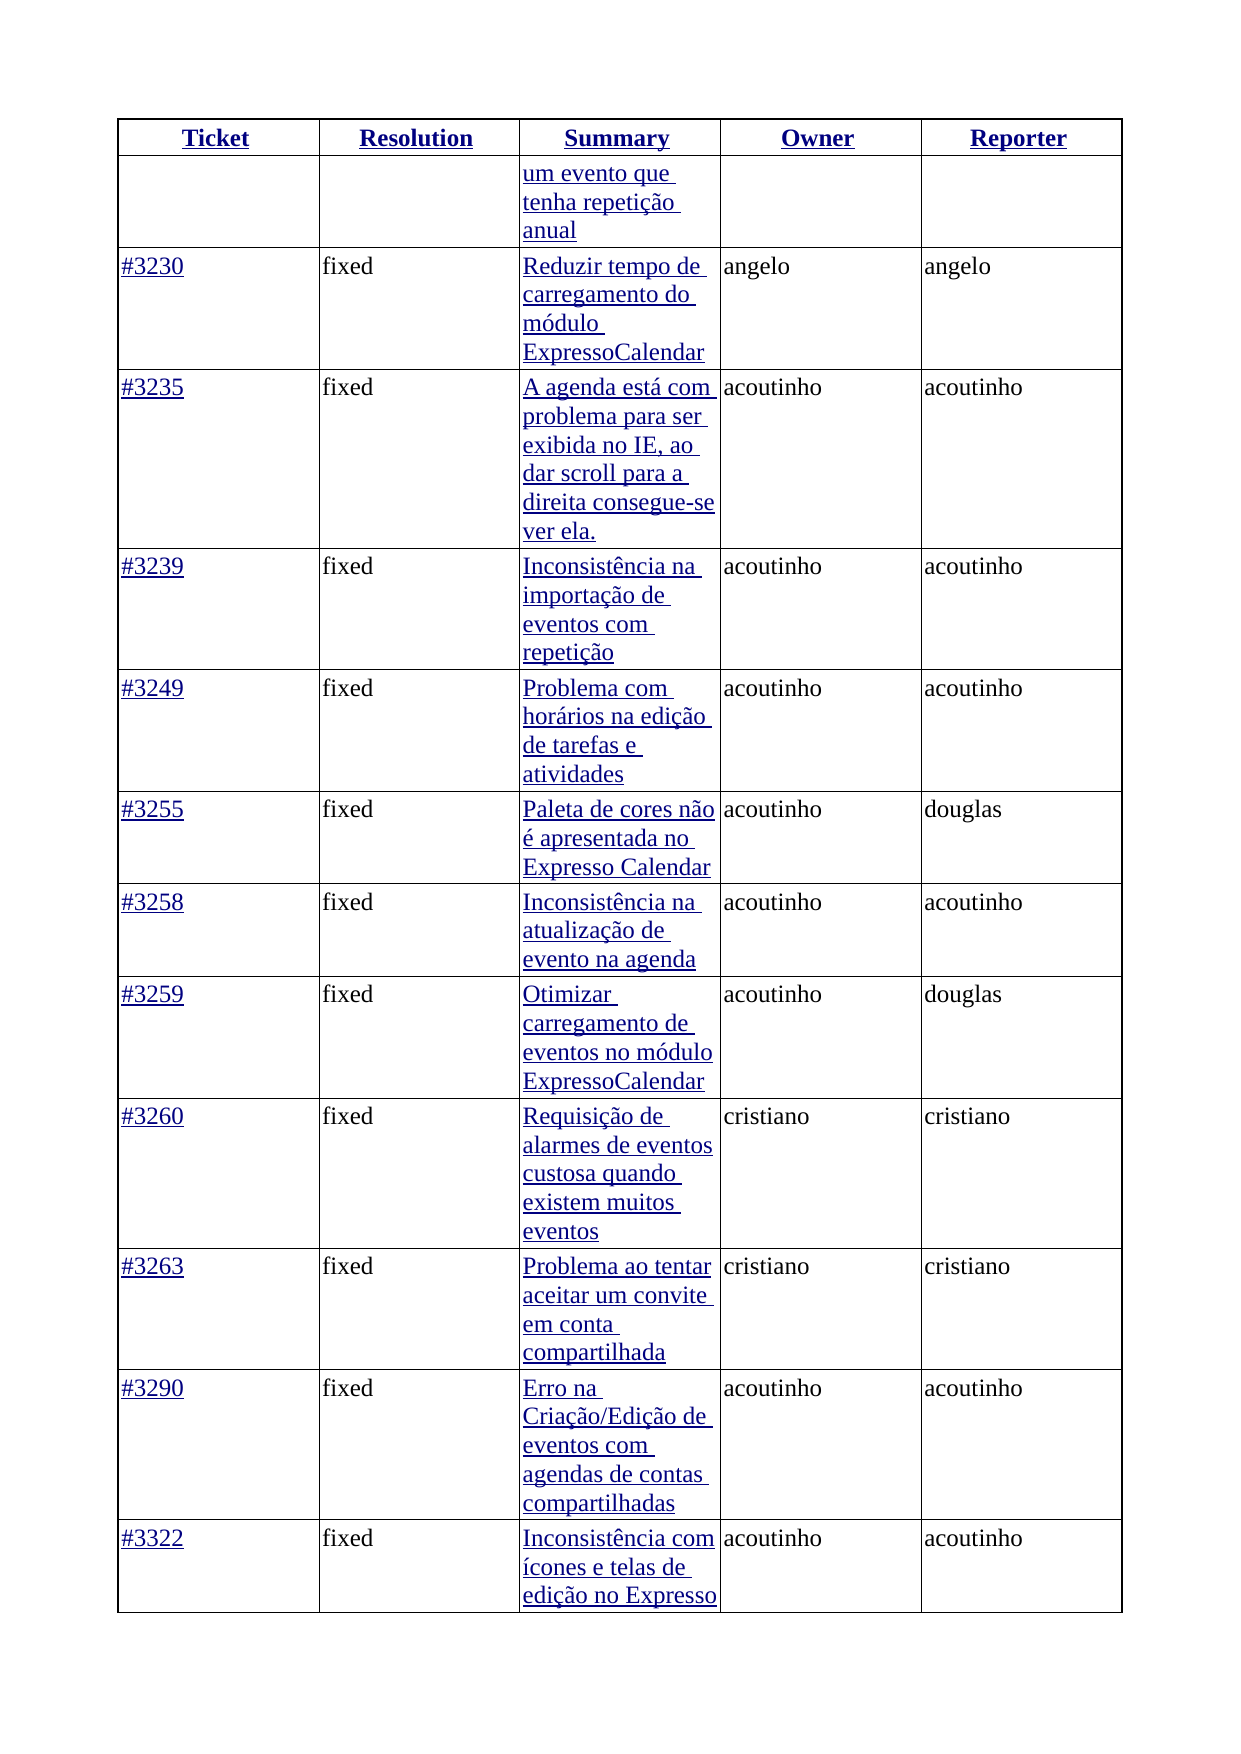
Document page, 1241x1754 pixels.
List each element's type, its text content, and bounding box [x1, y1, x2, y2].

table_cell cristiano [922, 1249, 1121, 1369]
table_cell acoutinho [721, 884, 921, 976]
table_cell acoutinho [922, 884, 1121, 976]
table_cell Inconsistência na importação de eventos com repetição [520, 549, 720, 669]
table_cell fixed [320, 549, 519, 669]
table_cell fixed [320, 1520, 519, 1612]
table_cell cristiano [922, 1099, 1121, 1248]
table_cell #3259 [119, 977, 319, 1097]
table_cell acoutinho [721, 1520, 921, 1612]
table_cell fixed [320, 884, 519, 976]
table_cell Inconsistência na atualização de evento na agenda [520, 884, 720, 976]
table_cell acoutinho [922, 1520, 1121, 1612]
table_cell acoutinho [721, 549, 921, 669]
table_cell #3249 [119, 670, 319, 791]
table_cell douglas [922, 977, 1121, 1097]
table_cell Paleta de cores não é apresentada no Expresso Calendar [520, 792, 720, 883]
table_cell #3263 [119, 1249, 319, 1369]
table_cell fixed [320, 1370, 519, 1519]
table_cell #3255 [119, 792, 319, 883]
table_cell [721, 156, 921, 247]
table_cell cristiano [721, 1249, 921, 1369]
table_cell Problema ao tentar aceitar um convite em conta compartilhada [520, 1249, 720, 1369]
table_header Resolution [320, 120, 519, 154]
table_cell angelo [922, 248, 1121, 369]
table_cell Otimizar carregamento de eventos no módulo ExpressoCalendar [520, 977, 720, 1097]
table_cell #3258 [119, 884, 319, 976]
table_cell #3322 [119, 1520, 319, 1612]
table_cell #3230 [119, 248, 319, 369]
table_cell acoutinho [922, 670, 1121, 791]
table_header Owner [721, 120, 921, 154]
table_cell fixed [320, 792, 519, 883]
table_cell Requisição de alarmes de eventos custosa quando existem muitos eventos [520, 1099, 720, 1248]
table_cell angelo [721, 248, 921, 369]
table_cell Inconsistência com ícones e telas de edição no Expresso [520, 1520, 720, 1612]
table_cell Erro na Criação/Edição de eventos com agendas de contas compartilhadas [520, 1370, 720, 1519]
table_cell fixed [320, 977, 519, 1097]
table_cell um evento que tenha repetição anual [520, 156, 720, 247]
table_cell #3239 [119, 549, 319, 669]
table_cell fixed [320, 370, 519, 548]
table_cell acoutinho [922, 549, 1121, 669]
table_cell Reduzir tempo de carregamento do módulo ExpressoCalendar [520, 248, 720, 369]
table_cell #3260 [119, 1099, 319, 1248]
table_cell acoutinho [721, 370, 921, 548]
table_cell cristiano [721, 1099, 921, 1248]
table_cell [922, 156, 1121, 247]
table_cell [119, 156, 319, 247]
table_header Reporter [922, 120, 1121, 154]
table_cell acoutinho [721, 670, 921, 791]
table_cell [320, 156, 519, 247]
table_header Summary [520, 120, 720, 154]
table_cell acoutinho [721, 977, 921, 1097]
table_cell fixed [320, 248, 519, 369]
table_cell fixed [320, 1099, 519, 1248]
table_cell fixed [320, 1249, 519, 1369]
table_cell acoutinho [922, 370, 1121, 548]
table_cell fixed [320, 670, 519, 791]
table_cell douglas [922, 792, 1121, 883]
table_cell acoutinho [922, 1370, 1121, 1519]
table_cell acoutinho [721, 1370, 921, 1519]
table_cell A agenda está com problema para ser exibida no IE, ao dar scroll para a direita consegue-se ver ela. [520, 370, 720, 548]
table_cell #3235 [119, 370, 319, 548]
table_header Ticket [119, 120, 319, 154]
table_cell acoutinho [721, 792, 921, 883]
table_cell #3290 [119, 1370, 319, 1519]
table_cell Problema com horários na edição de tarefas e atividades [520, 670, 720, 791]
